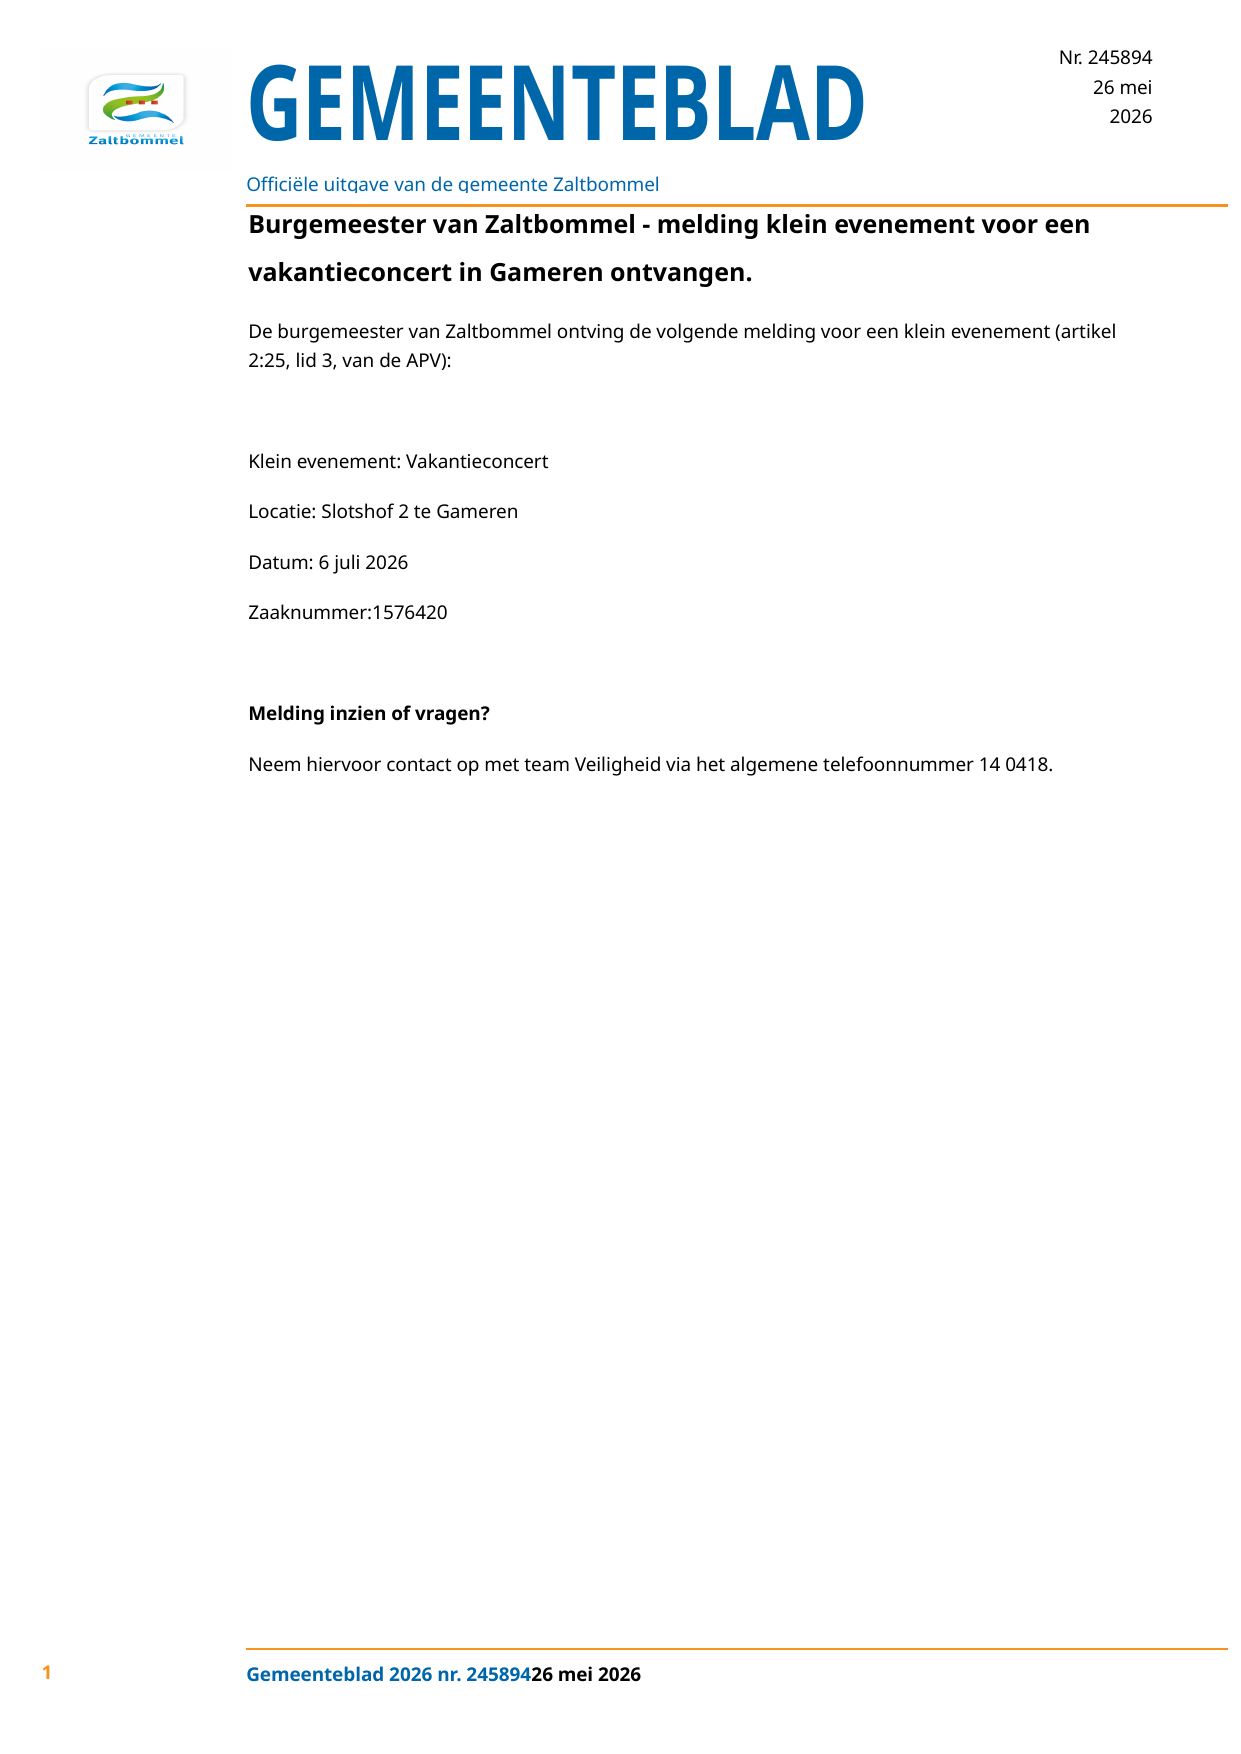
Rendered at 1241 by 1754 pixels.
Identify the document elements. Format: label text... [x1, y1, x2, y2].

text Datum: 6 juli 2026 [248, 549, 1152, 575]
text Neem hiervoor contact op met team Veiligheid via het algemene telefoonnummer 14 0418. [248, 751, 1152, 777]
text Locatie: Slotshof 2 te Gameren [248, 499, 1152, 524]
text De burgemeester van Zaltbommel ontving de volgende melding voor een klein evenement (artikel 2:25, lid 3, van de APV): [248, 318, 1152, 373]
text Melding inzien of vragen? [248, 700, 1152, 726]
text Zaaknummer:1576420 [248, 599, 1152, 625]
text Burgemeester van Zaltbommel - melding klein evenement voor een vakantieconcert in Gameren ontvangen. [248, 207, 1152, 288]
picture [41, 47, 231, 172]
text Klein evenement: Vakantieconcert [248, 448, 1152, 474]
